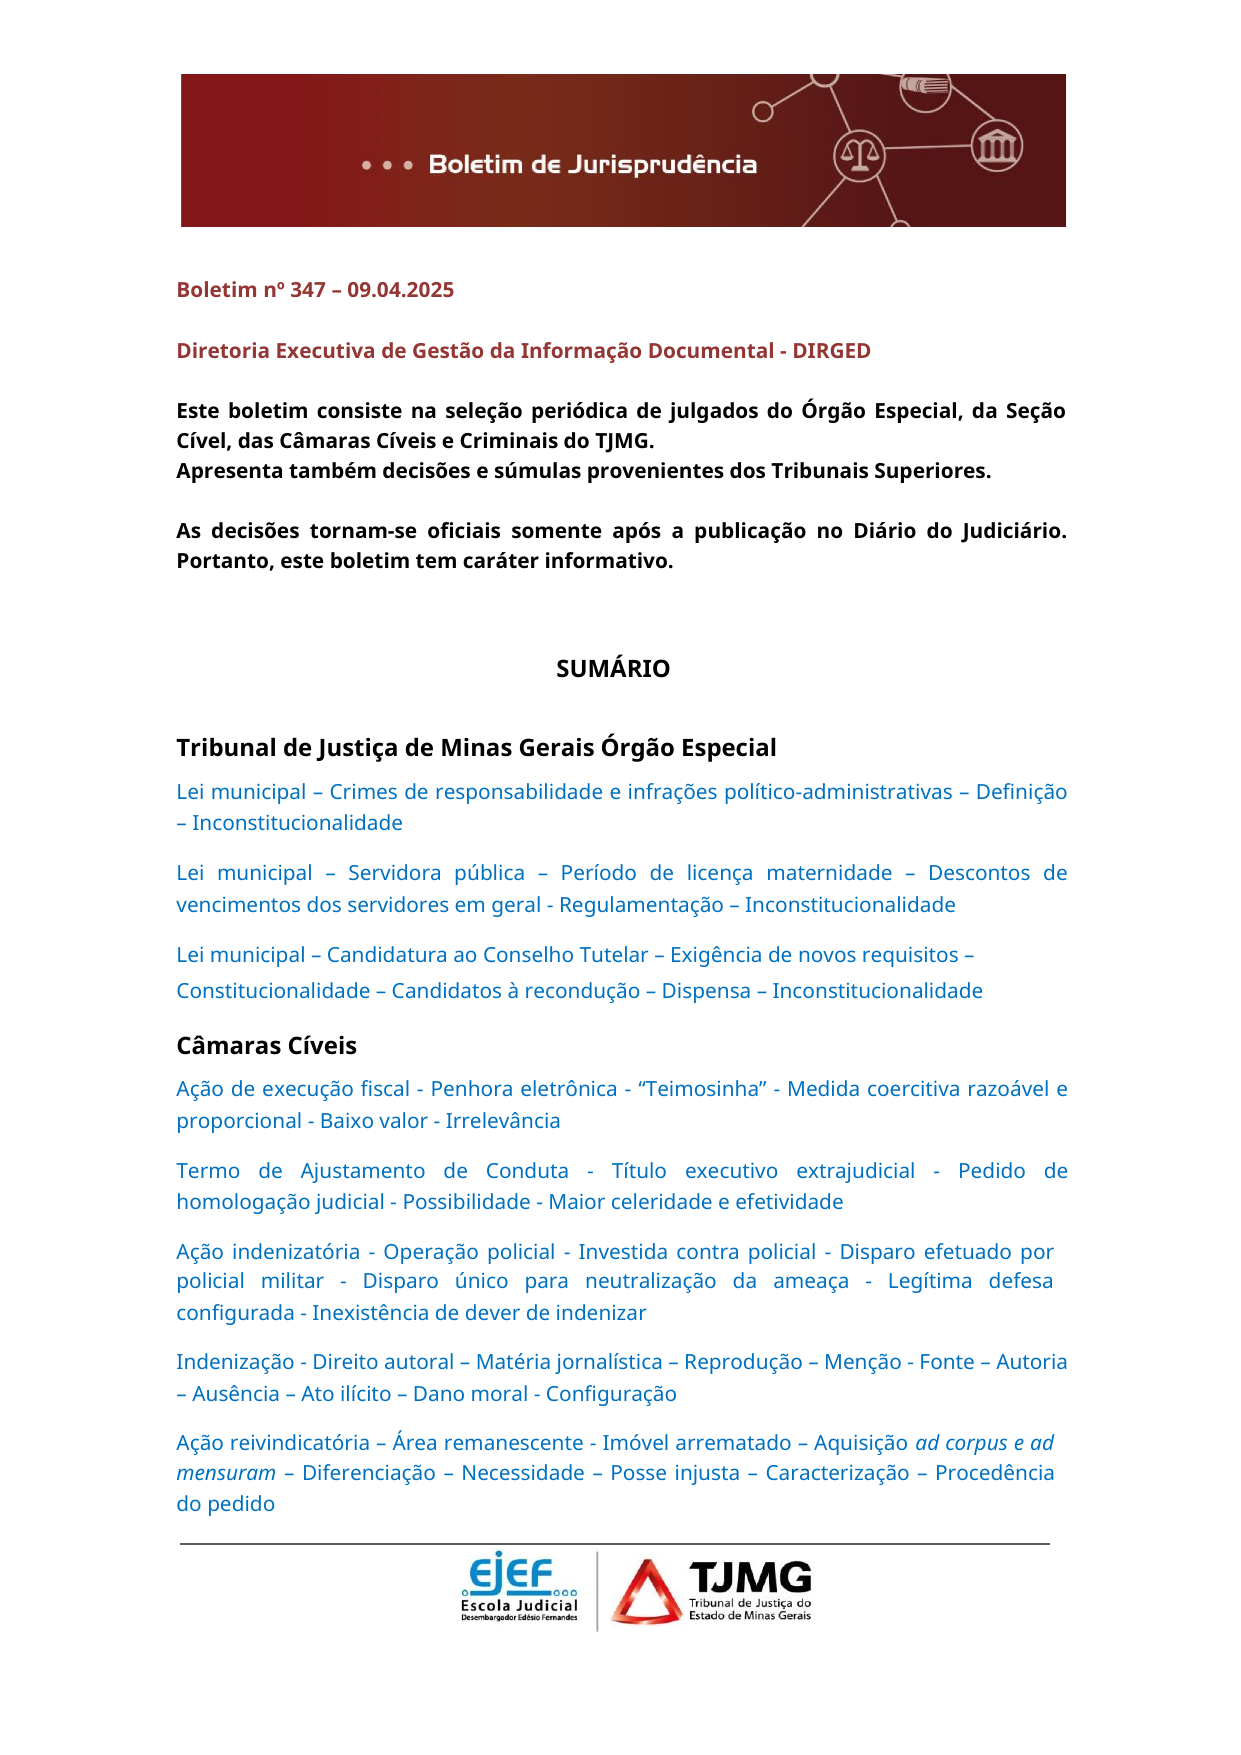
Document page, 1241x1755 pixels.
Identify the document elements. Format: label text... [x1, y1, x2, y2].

text Ação reivindicatória – Área remanescente - Imóvel arrematado – Aquisição ad corpus e ad mensuram – Diferenciação – Necessidade – Posse injusta – Caracterização – Procedência do pedido [176, 1428, 1056, 1518]
text Boletim nº 347 – 09.04.2025 [176, 275, 1071, 303]
text Lei municipal – Crimes de responsabilidade e infrações político-administrativas – Definição – Inconstitucionalidade [176, 777, 1069, 837]
text Termo de Ajustamento de Conduta - Título executivo extrajudicial - Pedido de homologação judicial - Possibilidade - Maior celeridade e efetividade [176, 1156, 1069, 1216]
text Ação de execução fiscal - Penhora eletrônica - “Teimosinha” - Medida coercitiva razoável e proporcional - Baixo valor - Irrelevância [176, 1074, 1069, 1134]
subtitle Câmaras Cíveis [176, 1029, 1071, 1061]
text SUMÁRIO [178, 652, 1055, 684]
text Constitucionalidade – Candidatos à recondução – Dispensa – Inconstitucionalidade [176, 974, 1069, 1005]
text Lei municipal – Servidora pública – Período de licença maternidade – Descontos de vencimentos dos servidores em geral - Regulamentação – Inconstitucionalidade [176, 858, 1069, 918]
text Diretoria Executiva de Gestão da Informação Documental - DIRGED [176, 336, 1071, 364]
text Ação indenizatória - Operação policial - Investida contra policial - Disparo efetuado por policial militar - Disparo único para neutralização da ameaça - Legítima defesa configurada - Inexistência de dever de indenizar [176, 1237, 1055, 1326]
text Indenização - Direito autoral – Matéria jornalística – Reprodução – Menção - Fonte – Autoria – Ausência – Ato ilícito – Dano moral - Configuração [176, 1347, 1069, 1407]
text Lei municipal – Candidatura ao Conselho Tutelar – Exigência de novos requisitos – [176, 940, 1069, 968]
text Este boletim consiste na seleção periódica de julgados do Órgão Especial, da Seção Cível, das Câmaras Cíveis e Criminais do TJMG. [176, 397, 1068, 454]
text As decisões tornam-se oficiais somente após a publicação no Diário do Judiciário. Portanto, este boletim tem caráter informativo. [176, 516, 1068, 574]
subtitle Tribunal de Justiça de Minas Gerais Órgão Especial [176, 731, 1071, 764]
text Apresenta também decisões e súmulas provenientes dos Tribunais Superiores. [176, 456, 1068, 484]
